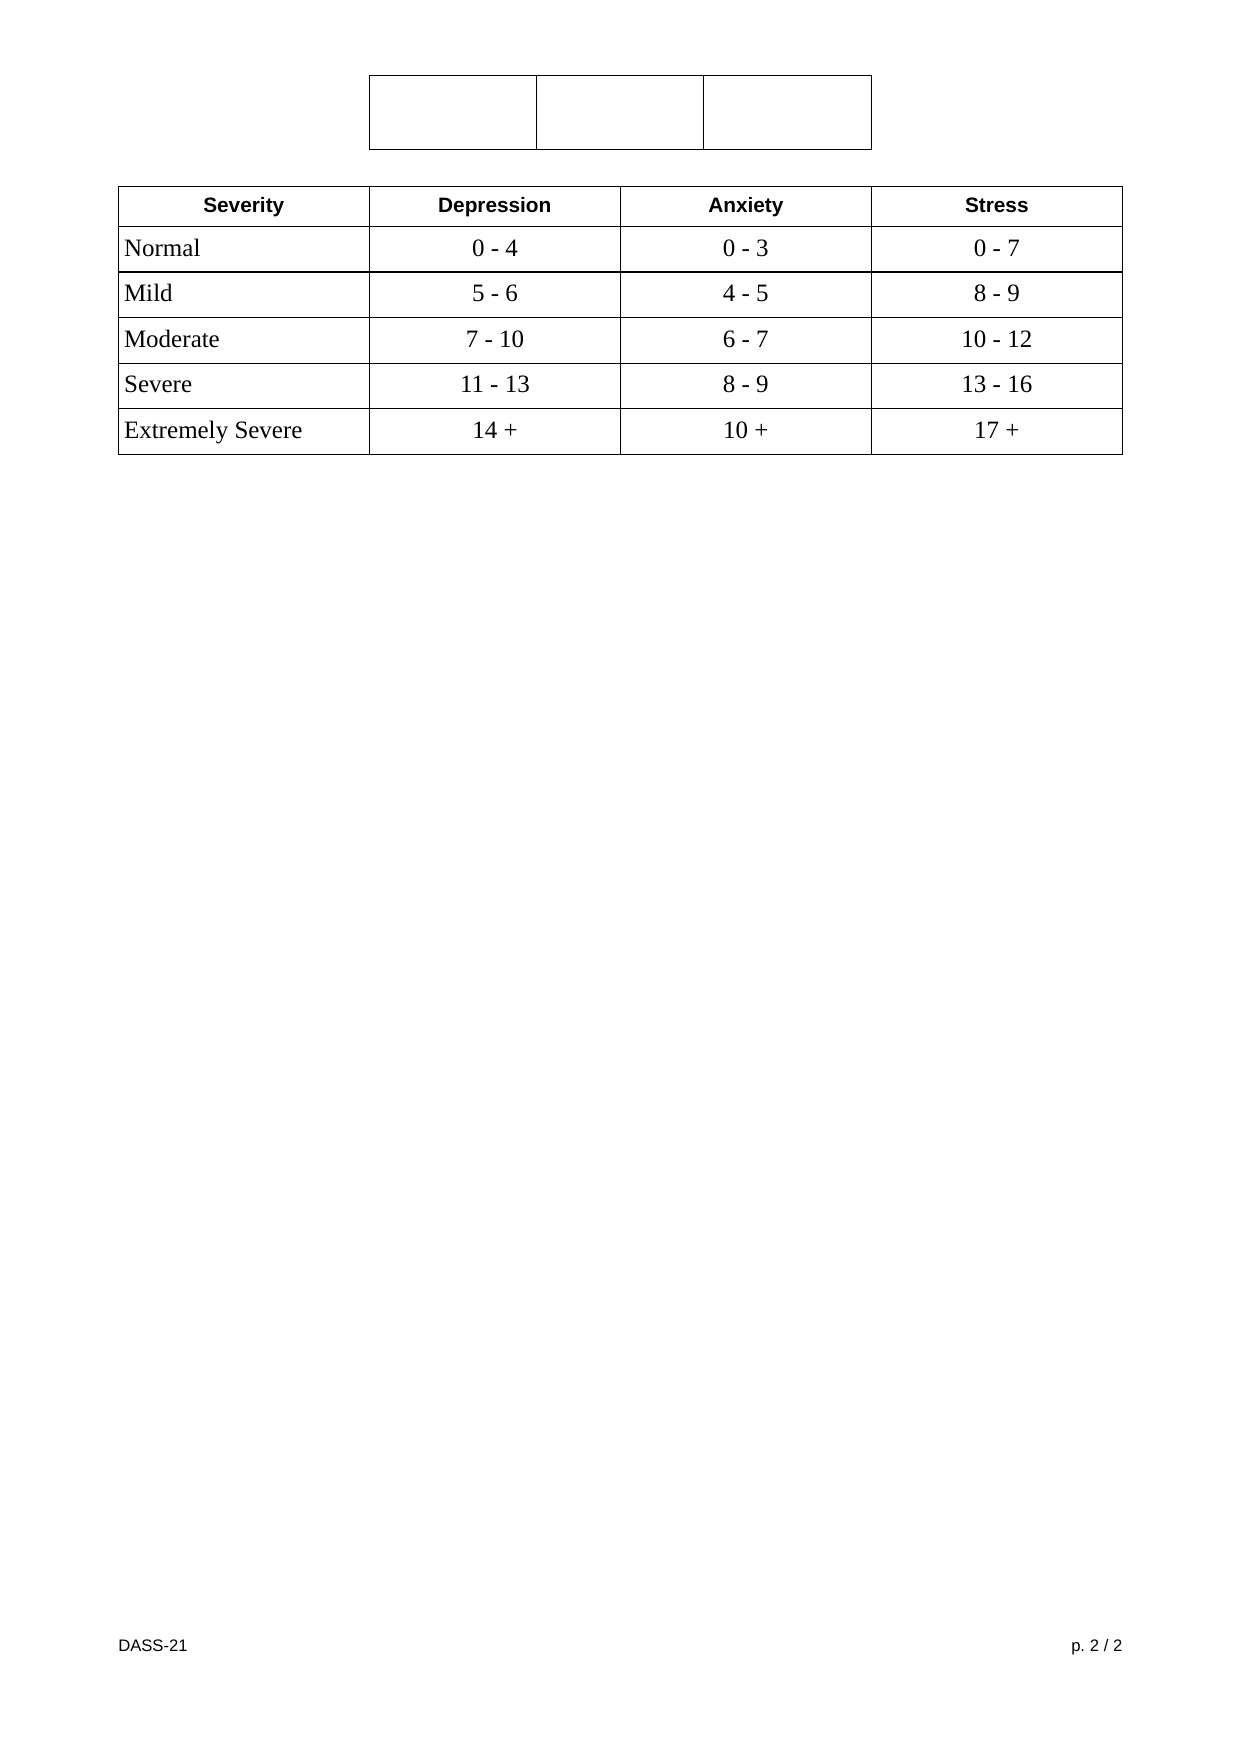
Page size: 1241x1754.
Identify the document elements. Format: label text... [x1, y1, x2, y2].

table_cell 14 + [370, 409, 620, 453]
table_cell [704, 76, 871, 149]
table_cell 8 - 9 [621, 364, 871, 408]
table_cell 8 - 9 [872, 273, 1122, 317]
table_cell [370, 76, 536, 149]
table_cell 5 - 6 [370, 273, 620, 317]
table_cell 0 - 4 [370, 227, 620, 271]
table_cell Moderate [119, 318, 369, 362]
table_cell 13 - 16 [872, 364, 1122, 408]
table_cell 0 - 7 [872, 227, 1122, 271]
table_cell 4 - 5 [621, 273, 871, 317]
table_cell 11 - 13 [370, 364, 620, 408]
table_cell [537, 76, 703, 149]
table_header Anxiety [621, 187, 871, 226]
table_header Depression [370, 187, 620, 226]
table_header Severity [119, 187, 369, 226]
table_cell 6 - 7 [621, 318, 871, 362]
table_cell Extremely Severe [119, 409, 369, 453]
table_cell Severe [119, 364, 369, 408]
table_cell 10 + [621, 409, 871, 453]
table_cell 0 - 3 [621, 227, 871, 271]
table_cell Normal [119, 227, 369, 271]
table_cell 7 - 10 [370, 318, 620, 362]
table_cell 10 - 12 [872, 318, 1122, 362]
table_header Stress [872, 187, 1122, 226]
table_cell 17 + [872, 409, 1122, 453]
table_cell Mild [119, 273, 369, 317]
